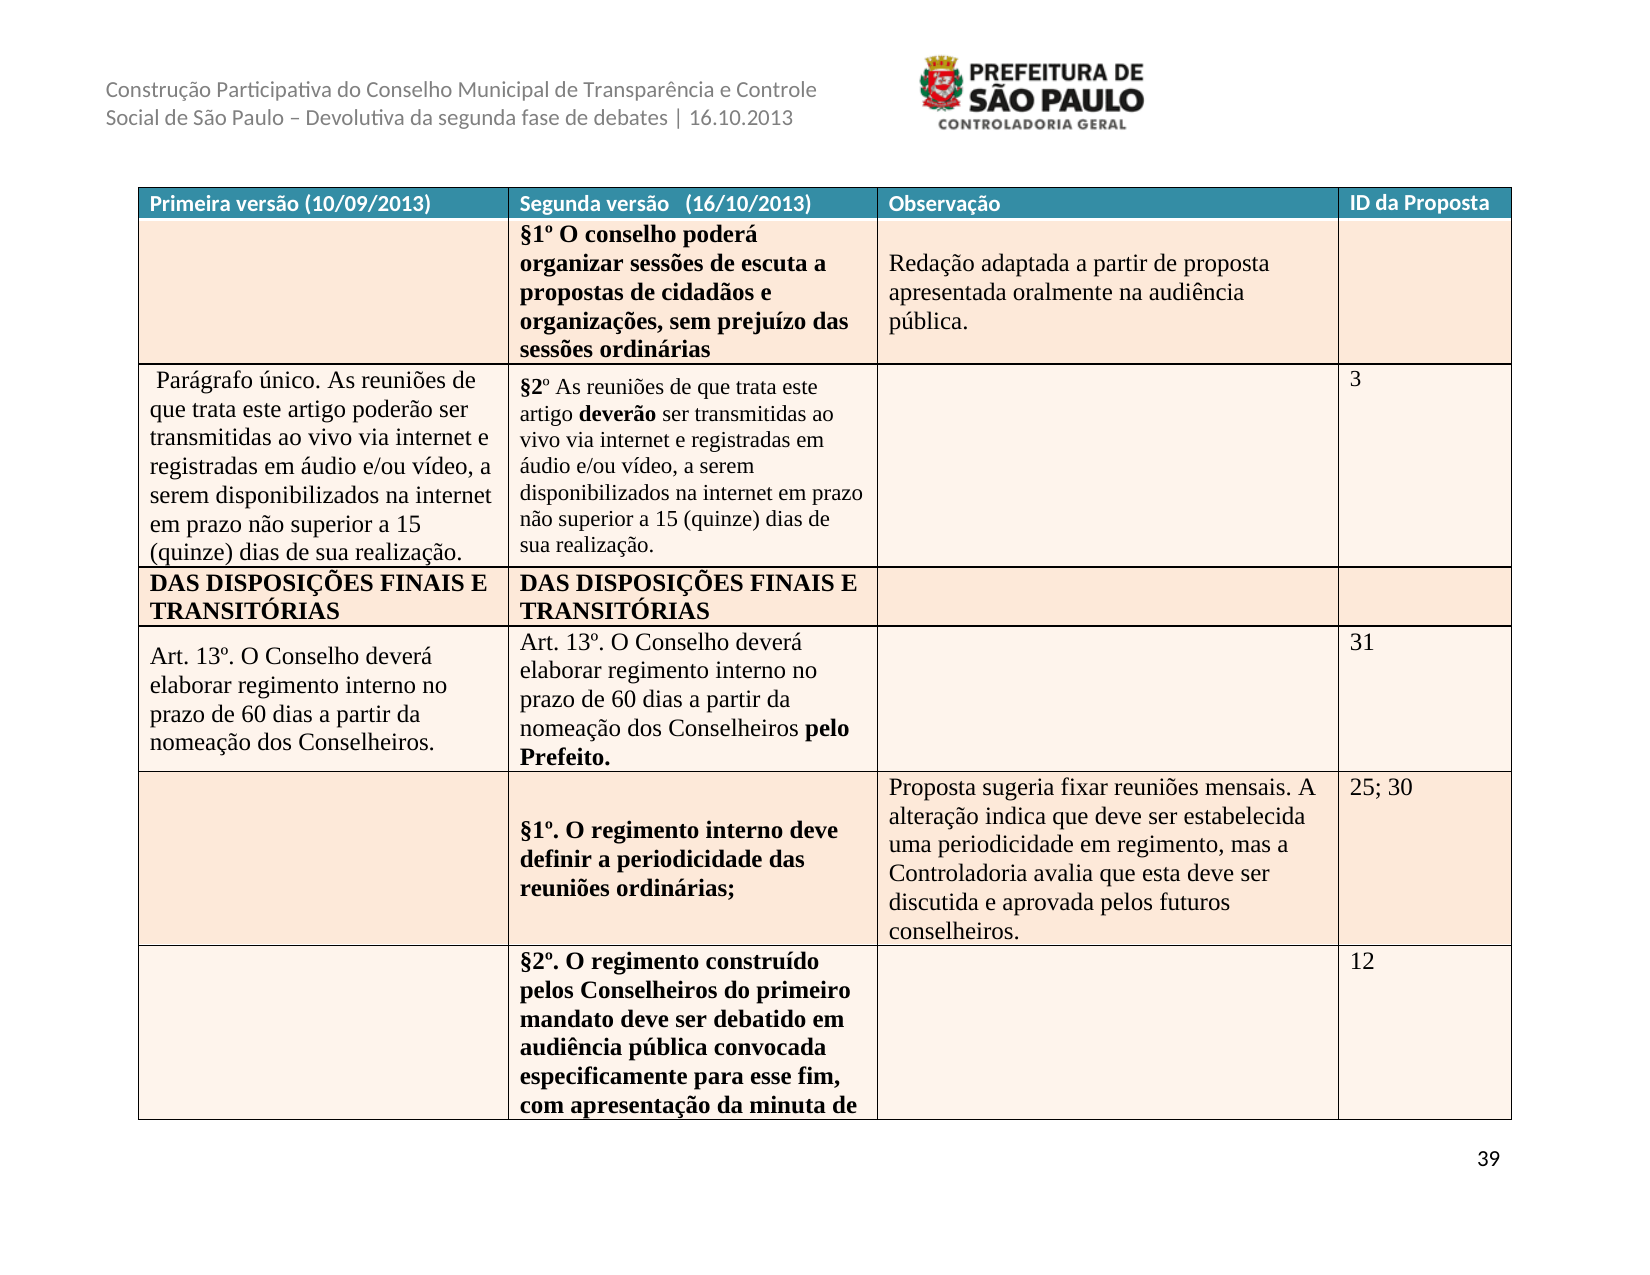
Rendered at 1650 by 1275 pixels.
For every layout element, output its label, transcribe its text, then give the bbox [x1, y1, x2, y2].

table_header ID da Proposta [1339, 188, 1511, 218]
table_cell DAS DISPOSIÇÕES FINAIS E TRANSITÓRIAS [509, 568, 877, 625]
table_cell [878, 627, 1338, 771]
picture [911, 47, 1154, 141]
table_cell §1º. O regimento interno deve definir a periodicidade das reuniões ordinárias; [509, 772, 877, 944]
table_cell 12 [1339, 946, 1511, 1119]
table_cell [139, 946, 508, 1119]
table_header Primeira versão (10/09/2013) [139, 188, 508, 218]
table_cell §2º As reuniões de que trata este artigo deverão ser transmitidas ao vivo via internet e registradas em áudio e/ou vídeo, a serem disponibilizados na internet em prazo não superior a 15 (quinze) dias de sua realização. [509, 365, 877, 566]
table_cell [139, 221, 508, 363]
table_cell Redação adaptada a partir de proposta apresentada oralmente na audiência pública. [878, 221, 1338, 363]
table_header Segunda versão (16/10/2013) [509, 188, 877, 218]
table_cell [878, 365, 1338, 566]
table_cell §2º. O regimento construído pelos Conselheiros do primeiro mandato deve ser debatido em audiência pública convocada especificamente para esse fim, com apresentação da minuta de [509, 946, 877, 1119]
table_cell Art. 13º. O Conselho deverá elaborar regimento interno no prazo de 60 dias a partir da nomeação dos Conselheiros pelo Prefeito. [509, 627, 877, 771]
table_cell [139, 772, 508, 944]
table_cell 31 [1339, 627, 1511, 771]
table_cell Art. 13º. O Conselho deverá elaborar regimento interno no prazo de 60 dias a partir da nomeação dos Conselheiros. [139, 627, 508, 771]
table_cell 3 [1339, 365, 1511, 566]
table_cell Parágrafo único. As reuniões de que trata este artigo poderão ser transmitidas ao vivo via internet e registradas em áudio e/ou vídeo, a serem disponibilizados na internet em prazo não superior a 15 (quinze) dias de sua realização. [139, 365, 508, 566]
table_cell [1339, 568, 1511, 625]
table_cell [878, 946, 1338, 1119]
table_cell 25; 30 [1339, 772, 1511, 944]
table_cell Proposta sugeria fixar reuniões mensais. A alteração indica que deve ser estabelecida uma periodicidade em regimento, mas a Controladoria avalia que esta deve ser discutida e aprovada pelos futuros conselheiros. [878, 772, 1338, 944]
table_cell DAS DISPOSIÇÕES FINAIS E TRANSITÓRIAS [139, 568, 508, 625]
table_cell [878, 568, 1338, 625]
table_header Observação [878, 188, 1338, 218]
table_cell §1º O conselho poderá organizar sessões de escuta a propostas de cidadãos e organizações, sem prejuízo das sessões ordinárias [509, 221, 877, 363]
table_cell [1339, 221, 1511, 363]
